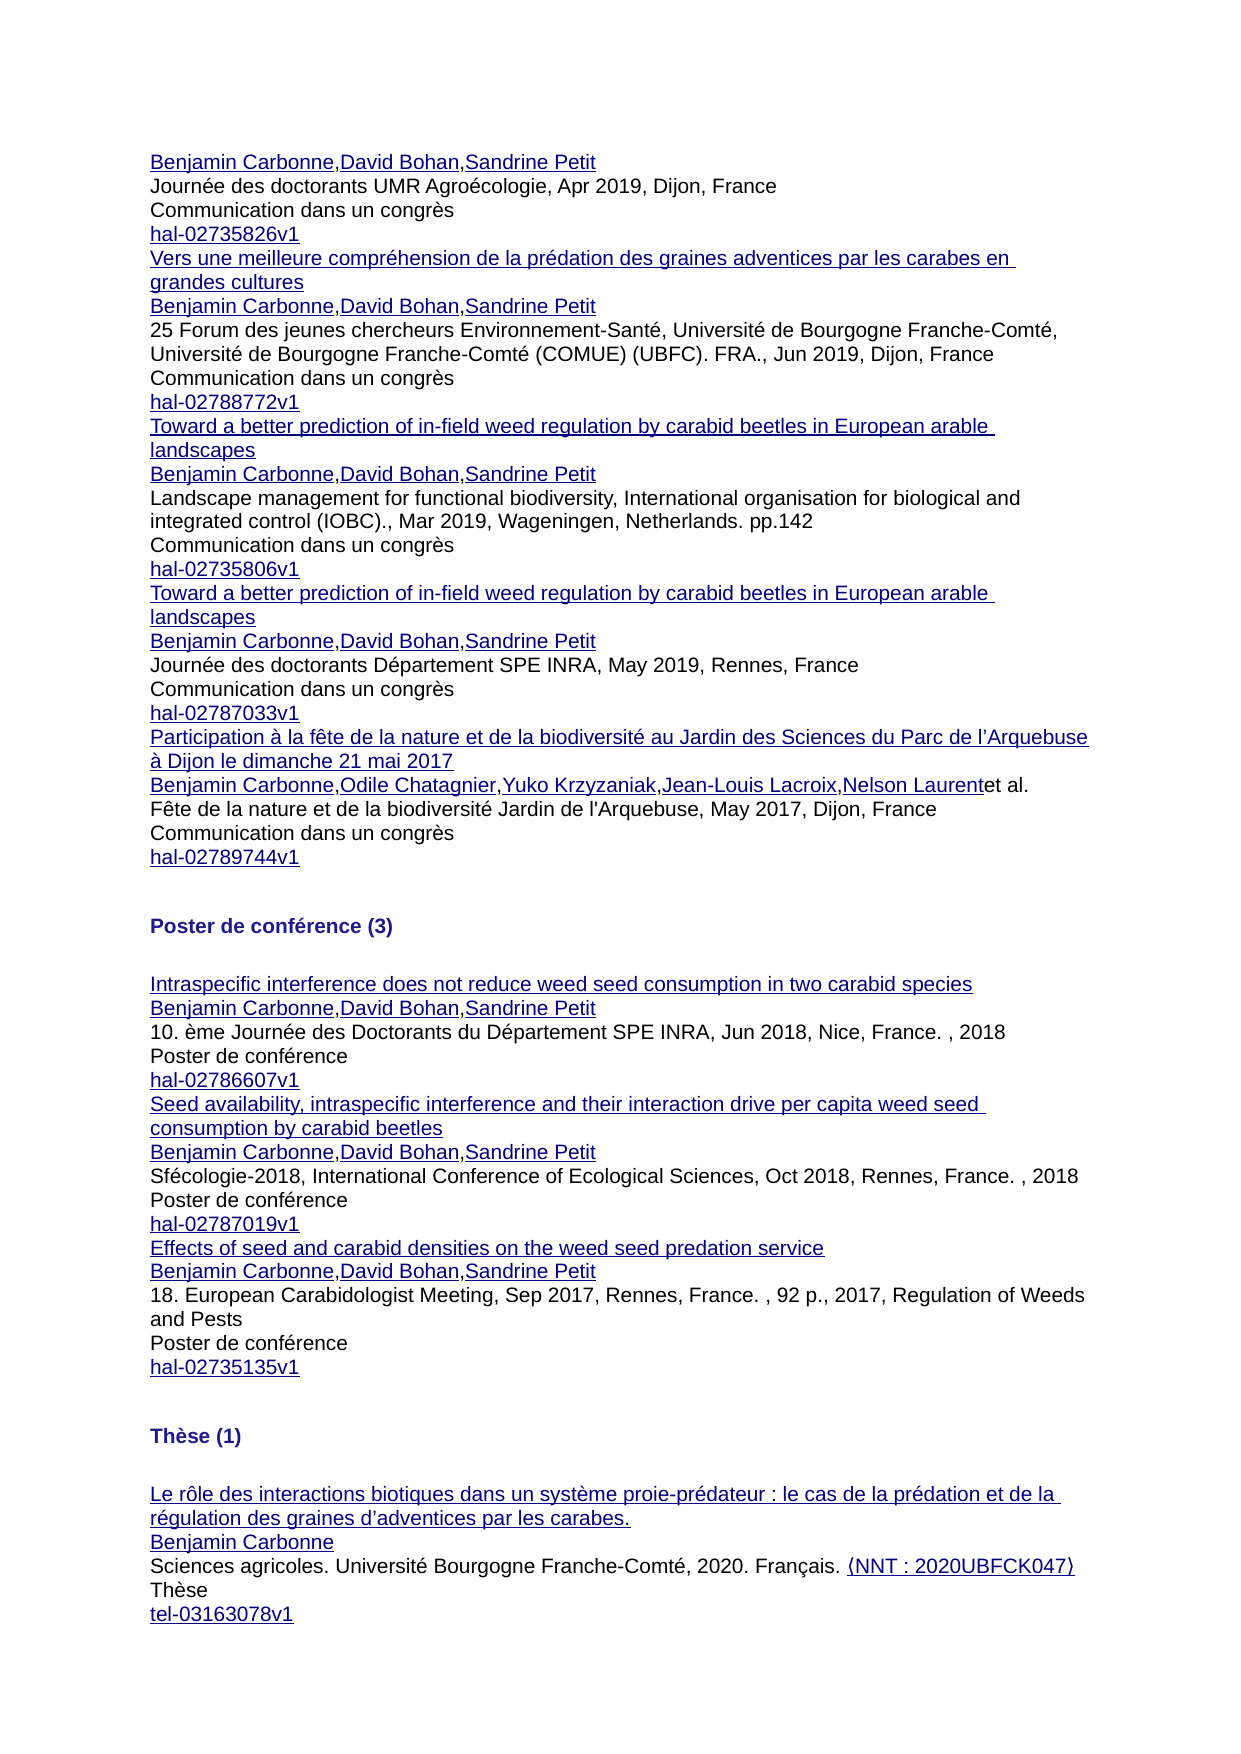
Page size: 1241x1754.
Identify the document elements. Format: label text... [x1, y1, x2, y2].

table_cell Effects of seed and carabid densities on the weed seed predation service Benjamin Carbonne,David Bohan,Sandrine Petit 18. European Carabidologist Meeting, Sep 2017, Rennes, France. , 92 p., 2017, Regulation of Weeds and Pests Poster de conférence hal-02735135v1 [150, 1235, 1090, 1379]
table_header Intraspecific interference does not reduce weed seed consumption in two carabid species Benjamin Carbonne,David Bohan,Sandrine Petit 10. ème Journée des Doctorants du Département SPE INRA, Jun 2018, Nice, France. , 2018 Poster de conférence hal-02786607v1 [150, 972, 1090, 1092]
subtitle Poster de conférence (3) [150, 913, 1090, 937]
table_cell Toward a better prediction of in-field weed regulation by carabid beetles in European arable landscapes Benjamin Carbonne,David Bohan,Sandrine Petit Journée des doctorants Département SPE INRA, May 2019, Rennes, France Communication dans un congrès hal-02787033v1 [150, 581, 1090, 725]
table_cell Vers une meilleure compréhension de la prédation des graines adventices par les carabes en grandes cultures Benjamin Carbonne,David Bohan,Sandrine Petit 25 Forum des jeunes chercheurs Environnement-Santé, Université de Bourgogne Franche-Comté, Université de Bourgogne Franche-Comté (COMUE) (UBFC). FRA., Jun 2019, Dijon, France Communication dans un congrès hal-02788772v1 [150, 246, 1090, 413]
table_cell Toward a better prediction of in-field weed regulation by carabid beetles in European arable landscapes Benjamin Carbonne,David Bohan,Sandrine Petit Landscape management for functional biodiversity, International organisation for biological and integrated control (IOBC)., Mar 2019, Wageningen, Netherlands. pp.142 Communication dans un congrès hal-02735806v1 [150, 414, 1090, 581]
table_cell Participation à la fête de la nature et de la biodiversité au Jardin des Sciences du Parc de l’Arquebuse à Dijon le dimanche 21 mai 2017 Benjamin Carbonne,Odile Chatagnier,Yuko Krzyzaniak,Jean-Louis Lacroix,Nelson Laurentet al. Fête de la nature et de la biodiversité Jardin de l'Arquebuse, May 2017, Dijon, France Communication dans un congrès hal-02789744v1 [150, 725, 1090, 869]
table_header Le rôle des interactions biotiques dans un système proie-prédateur : le cas de la prédation et de la régulation des graines d’adventices par les carabes. Benjamin Carbonne Sciences agricoles. Université Bourgogne Franche-Comté, 2020. Français. ⟨NNT : 2020UBFCK047⟩ Thèse tel-03163078v1 [150, 1482, 1090, 1626]
subtitle Thèse (1) [150, 1424, 1090, 1448]
table_cell Benjamin Carbonne,David Bohan,Sandrine Petit Journée des doctorants UMR Agroécologie, Apr 2019, Dijon, France Communication dans un congrès hal-02735826v1 [150, 150, 1090, 246]
table_cell Seed availability, intraspecific interference and their interaction drive per capita weed seed consumption by carabid beetles Benjamin Carbonne,David Bohan,Sandrine Petit Sfécologie-2018, International Conference of Ecological Sciences, Oct 2018, Rennes, France. , 2018 Poster de conférence hal-02787019v1 [150, 1092, 1090, 1235]
